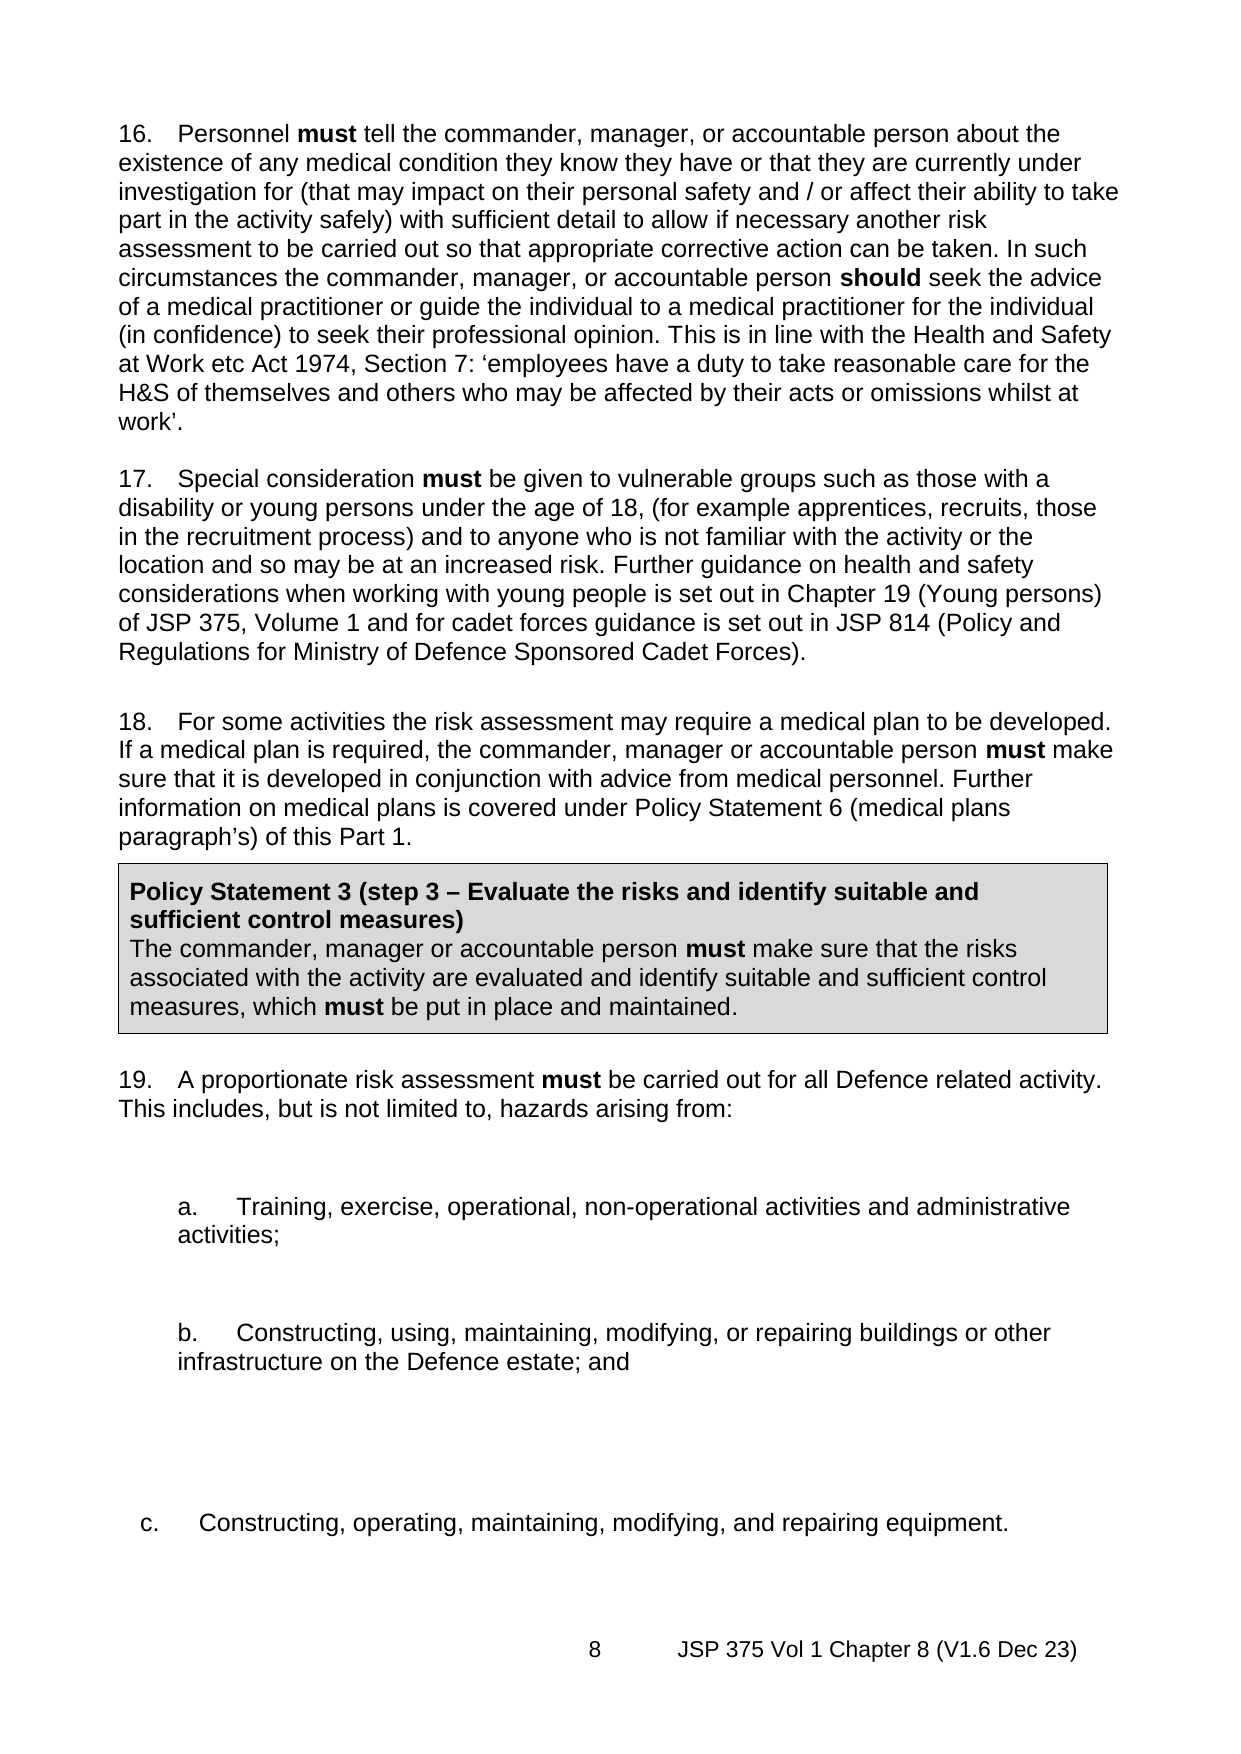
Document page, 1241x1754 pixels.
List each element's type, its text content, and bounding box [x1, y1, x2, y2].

list A proportionate risk assessment must be carried out for all Defence related activity. This includes, but is not limited to, hazards arising from: [118, 1066, 1122, 1123]
table_header Policy Statement 3 (step 3 – Evaluate the risks and identify suitable and sufficient control measures) The commander, manager or accountable person must make sure that the risks associated with the activity are evaluated and identify suitable and sufficient control measures, which must be put in place and maintained. [119, 864, 1107, 1033]
list For some activities the risk assessment may require a medical plan to be developed. If a medical plan is required, the commander, manager or accountable person must make sure that it is developed in conjunction with advice from medical personnel. Further information on medical plans is covered under Policy Statement 6 (medical plans paragraph’s) of this Part 1. [118, 707, 1122, 851]
list Special consideration must be given to vulnerable groups such as those with a disability or young persons under the age of 18, (for example apprentices, recruits, those in the recruitment process) and to anyone who is not familiar with the activity or the location and so may be at an increased risk. Further guidance on health and safety considerations when working with young people is set out in Chapter 19 (Young persons) of JSP 375, Volume 1 and for cadet forces guidance is set out in JSP 814 (Policy and Regulations for Ministry of Defence Sponsored Cadet Forces). [118, 464, 1122, 666]
list Constructing, using, maintaining, modifying, or repairing buildings or other infrastructure on the Defence estate; and [177, 1318, 1122, 1376]
list Personnel must tell the commander, manager, or accountable person about the existence of any medical condition they know they have or that they are currently under investigation for (that may impact on their personal safety and / or affect their ability to take part in the activity safely) with sufficient detail to allow if necessary another risk assessment to be carried out so that appropriate corrective action can be taken. In such circumstances the commander, manager, or accountable person should seek the advice of a medical practitioner or guide the individual to a medical practitioner for the individual (in confidence) to seek their professional opinion. This is in line with the Health and Safety at Work etc Act 1974, Section 7: ‘employees have a duty to take reasonable care for the H&S of themselves and others who may be affected by their acts or omissions whilst at work’. [118, 119, 1122, 436]
list Constructing, operating, maintaining, modifying, and repairing equipment. [118, 1508, 1122, 1537]
list Training, exercise, operational, non-operational activities and administrative activities; [177, 1192, 1122, 1249]
